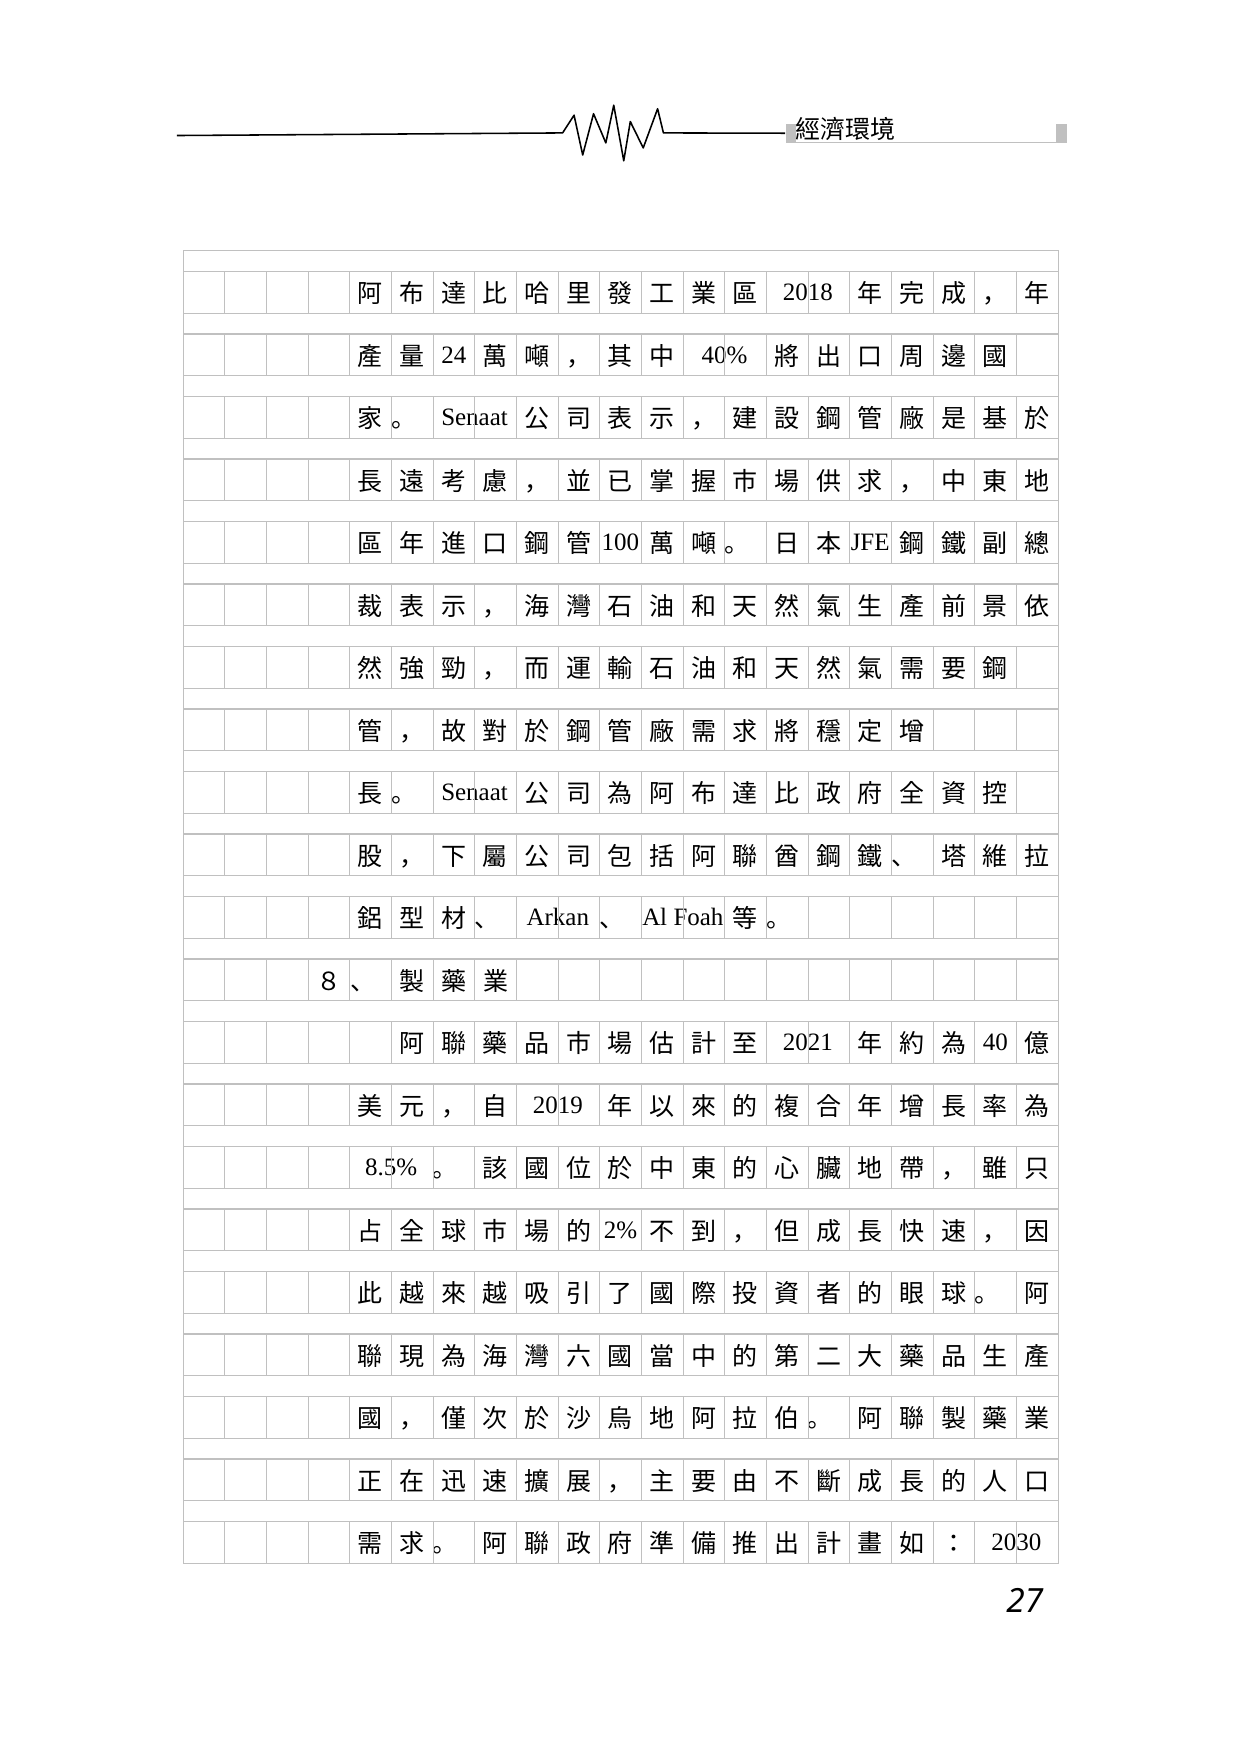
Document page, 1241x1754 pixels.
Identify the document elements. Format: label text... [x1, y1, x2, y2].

text [975, 960, 1016, 1000]
text 阿聯藥品市場估計至2021年約為40億美元，自2019年以來的複合年增長率為8.5%。該國位於中東的心臟地帶，雖只占全球市場的2%不到，但成長快速，因此越來越吸引了國際投資者的眼球。阿聯現為海灣六國當中的第二大藥品生產國，僅次於沙烏地阿拉伯。阿聯製藥業正在迅速擴展，主要由不斷成長的人口需求。阿聯政府準備推出計畫如：2030年杜拜工業戰略，和 2030年阿布達比遠景規劃，考量成長前景、出口潛力，以及中長期對國家經濟影響，將製藥業視為其發展的主要優先產業之一。阿聯政府目前正致力於減少對進口藥品的依賴。根據阿聯聯邦海關總署的數據統計，估計該國在2019年從國外進口約165億迪拉姆藥品，主要來自德國，美國，法國和瑞士。因此，發展藥品的本地生產已成為政府，衛生部和立法機構的主要目標之一。 [330, 1189, 1058, 1208]
text 阿聯藥品市場估計至2021年約為40億美元，自2019年以來的複合年增長率為8.5%。該國位於中東的心臟地帶，雖只占全球市場的2%不到，但成長快速，因此越來越吸引了國際投資者的眼球。阿聯現為海灣六國當中的第二大藥品生產國，僅次於沙烏地阿拉伯。阿聯製藥業正在迅速擴展，主要由不斷成長的人口需求。阿聯政府準備推出計畫如：2030年杜拜工業戰略，和 2030年阿布達比遠景規劃，考量成長前景、出口潛力，以及中長期對國家經濟影響，將製藥業視為其發展的主要優先產業之一。阿聯政府目前正致力於減少對進口藥品的依賴。根據阿聯聯邦海關總署的數據統計，估計該國在2019年從國外進口約165億迪拉姆藥品，主要來自德國，美國，法國和瑞士。因此，發展藥品的本地生產已成為政府，衛生部和立法機構的主要目標之一。 [330, 1376, 1058, 1396]
text [809, 960, 849, 1000]
text 阿聯藥品市場估計至2021年約為40億美元，自2019年以來的複合年增長率為8.5%。該國位於中東的心臟地帶，雖只占全球市場的2%不到，但成長快速，因此越來越吸引了國際投資者的眼球。阿聯現為海灣六國當中的第二大藥品生產國，僅次於沙烏地阿拉伯。阿聯製藥業正在迅速擴展，主要由不斷成長的人口需求。阿聯政府準備推出計畫如：2030年杜拜工業戰略，和 2030年阿布達比遠景規劃，考量成長前景、出口潛力，以及中長期對國家經濟影響，將製藥業視為其發展的主要優先產業之一。阿聯政府目前正致力於減少對進口藥品的依賴。根據阿聯聯邦海關總署的數據統計，估計該國在2019年從國外進口約165億迪拉姆藥品，主要來自德國，美國，法國和瑞士。因此，發展藥品的本地生產已成為政府，衛生部和立法機構的主要目標之一。 [330, 1439, 1058, 1458]
text 阿聯藥品市場估計至2021年約為40億美元，自2019年以來的複合年增長率為8.5%。該國位於中東的心臟地帶，雖只占全球市場的2%不到，但成長快速，因此越來越吸引了國際投資者的眼球。阿聯現為海灣六國當中的第二大藥品生產國，僅次於沙烏地阿拉伯。阿聯製藥業正在迅速擴展，主要由不斷成長的人口需求。阿聯政府準備推出計畫如：2030年杜拜工業戰略，和 2030年阿布達比遠景規劃，考量成長前景、出口潛力，以及中長期對國家經濟影響，將製藥業視為其發展的主要優先產業之一。阿聯政府目前正致力於減少對進口藥品的依賴。根據阿聯聯邦海關總署的數據統計，估計該國在2019年從國外進口約165億迪拉姆藥品，主要來自德國，美國，法國和瑞士。因此，發展藥品的本地生產已成為政府，衛生部和立法機構的主要目標之一。 [330, 1501, 1058, 1521]
text 藥 [434, 960, 474, 1000]
text 製 [392, 960, 433, 1000]
text 阿聯藥品市場估計至2021年約為40億美元，自2019年以來的複合年增長率為8.5%。該國位於中東的心臟地帶，雖只占全球市場的2%不到，但成長快速，因此越來越吸引了國際投資者的眼球。阿聯現為海灣六國當中的第二大藥品生產國，僅次於沙烏地阿拉伯。阿聯製藥業正在迅速擴展，主要由不斷成長的人口需求。阿聯政府準備推出計畫如：2030年杜拜工業戰略，和 2030年阿布達比遠景規劃，考量成長前景、出口潛力，以及中長期對國家經濟影響，將製藥業視為其發展的主要優先產業之一。阿聯政府目前正致力於減少對進口藥品的依賴。根據阿聯聯邦海關總署的數據統計，估計該國在2019年從國外進口約165億迪拉姆藥品，主要來自德國，美國，法國和瑞士。因此，發展藥品的本地生產已成為政府，衛生部和立法機構的主要目標之一。 [330, 1126, 1058, 1146]
text 阿聯大公國最大的鋼鐵廠Emirates Steel表示產品將向高附加值的高強度鋼鐵發展。2012年，該公司鋼產量350萬噸。該公司預計2019年海灣地區鋼鐵產品需求量將達260萬噸，中東地區需求將達380萬噸。阿布達比工業公司（Senaat）將和兩家日本鋼鐵企業JFE、Marubeni-Itochu合資建設Al Gharbia鋼管廠，總投資11億迪拉姆（約3億美元），Senaat占51%股份，日本公司占49%股份。Al Gharbia鋼管廠位於阿布達比哈里發工業區2018年完成，年產量24萬噸，其中40%將出口周邊國家。Senaat公司表示，建設鋼管廠是基於長遠考慮，並已掌握市場供求，中東地區年進口鋼管100萬噸。日本JFE鋼鐵副總裁表示，海灣石油和天然氣生產前景依然強勁，而運輸石油和天然氣需要鋼管，故對於鋼管廠需求將穩定增長。Senaat公司為阿布達比政府全資控股，下屬公司包括阿聯酋鋼鐵、塔維拉鋁型材、Arkan、Al Foah等。 [330, 564, 1058, 583]
text 阿聯藥品市場估計至2021年約為40億美元，自2019年以來的複合年增長率為8.5%。該國位於中東的心臟地帶，雖只占全球市場的2%不到，但成長快速，因此越來越吸引了國際投資者的眼球。阿聯現為海灣六國當中的第二大藥品生產國，僅次於沙烏地阿拉伯。阿聯製藥業正在迅速擴展，主要由不斷成長的人口需求。阿聯政府準備推出計畫如：2030年杜拜工業戰略，和 2030年阿布達比遠景規劃，考量成長前景、出口潛力，以及中長期對國家經濟影響，將製藥業視為其發展的主要優先產業之一。阿聯政府目前正致力於減少對進口藥品的依賴。根據阿聯聯邦海關總署的數據統計，估計該國在2019年從國外進口約165億迪拉姆藥品，主要來自德國，美國，法國和瑞士。因此，發展藥品的本地生產已成為政府，衛生部和立法機構的主要目標之一。 [330, 1251, 1058, 1271]
text [517, 960, 558, 1000]
text 阿聯大公國最大的鋼鐵廠Emirates Steel表示產品將向高附加值的高強度鋼鐵發展。2012年，該公司鋼產量350萬噸。該公司預計2019年海灣地區鋼鐵產品需求量將達260萬噸，中東地區需求將達380萬噸。阿布達比工業公司（Senaat）將和兩家日本鋼鐵企業JFE、Marubeni-Itochu合資建設Al Gharbia鋼管廠，總投資11億迪拉姆（約3億美元），Senaat占51%股份，日本公司占49%股份。Al Gharbia鋼管廠位於阿布達比哈里發工業區2018年完成，年產量24萬噸，其中40%將出口周邊國家。Senaat公司表示，建設鋼管廠是基於長遠考慮，並已掌握市場供求，中東地區年進口鋼管100萬噸。日本JFE鋼鐵副總裁表示，海灣石油和天然氣生產前景依然強勁，而運輸石油和天然氣需要鋼管，故對於鋼管廠需求將穩定增長。Senaat公司為阿布達比政府全資控股，下屬公司包括阿聯酋鋼鐵、塔維拉鋁型材、Arkan、Al Foah等。 [330, 876, 1058, 896]
text [281, 939, 1058, 958]
text [850, 960, 891, 1000]
text [281, 960, 308, 1000]
text 阿聯大公國最大的鋼鐵廠Emirates Steel表示產品將向高附加值的高強度鋼鐵發展。2012年，該公司鋼產量350萬噸。該公司預計2019年海灣地區鋼鐵產品需求量將達260萬噸，中東地區需求將達380萬噸。阿布達比工業公司（Senaat）將和兩家日本鋼鐵企業JFE、Marubeni-Itochu合資建設Al Gharbia鋼管廠，總投資11億迪拉姆（約3億美元），Senaat占51%股份，日本公司占49%股份。Al Gharbia鋼管廠位於阿布達比哈里發工業區2018年完成，年產量24萬噸，其中40%將出口周邊國家。Senaat公司表示，建設鋼管廠是基於長遠考慮，並已掌握市場供求，中東地區年進口鋼管100萬噸。日本JFE鋼鐵副總裁表示，海灣石油和天然氣生產前景依然強勁，而運輸石油和天然氣需要鋼管，故對於鋼管廠需求將穩定增長。Senaat公司為阿布達比政府全資控股，下屬公司包括阿聯酋鋼鐵、塔維拉鋁型材、Arkan、Al Foah等。 [330, 689, 1058, 708]
text [600, 960, 641, 1000]
text [684, 960, 724, 1000]
text [934, 960, 974, 1000]
text 阿聯大公國最大的鋼鐵廠Emirates Steel表示產品將向高附加值的高強度鋼鐵發展。2012年，該公司鋼產量350萬噸。該公司預計2019年海灣地區鋼鐵產品需求量將達260萬噸，中東地區需求將達380萬噸。阿布達比工業公司（Senaat）將和兩家日本鋼鐵企業JFE、Marubeni-Itochu合資建設Al Gharbia鋼管廠，總投資11億迪拉姆（約3億美元），Senaat占51%股份，日本公司占49%股份。Al Gharbia鋼管廠位於阿布達比哈里發工業區2018年完成，年產量24萬噸，其中40%將出口周邊國家。Senaat公司表示，建設鋼管廠是基於長遠考慮，並已掌握市場供求，中東地區年進口鋼管100萬噸。日本JFE鋼鐵副總裁表示，海灣石油和天然氣生產前景依然強勁，而運輸石油和天然氣需要鋼管，故對於鋼管廠需求將穩定增長。Senaat公司為阿布達比政府全資控股，下屬公司包括阿聯酋鋼鐵、塔維拉鋁型材、Arkan、Al Foah等。 [330, 251, 1058, 271]
text 阿聯大公國最大的鋼鐵廠Emirates Steel表示產品將向高附加值的高強度鋼鐵發展。2012年，該公司鋼產量350萬噸。該公司預計2019年海灣地區鋼鐵產品需求量將達260萬噸，中東地區需求將達380萬噸。阿布達比工業公司（Senaat）將和兩家日本鋼鐵企業JFE、Marubeni-Itochu合資建設Al Gharbia鋼管廠，總投資11億迪拉姆（約3億美元），Senaat占51%股份，日本公司占49%股份。Al Gharbia鋼管廠位於阿布達比哈里發工業區2018年完成，年產量24萬噸，其中40%將出口周邊國家。Senaat公司表示，建設鋼管廠是基於長遠考慮，並已掌握市場供求，中東地區年進口鋼管100萬噸。日本JFE鋼鐵副總裁表示，海灣石油和天然氣生產前景依然強勁，而運輸石油和天然氣需要鋼管，故對於鋼管廠需求將穩定增長。Senaat公司為阿布達比政府全資控股，下屬公司包括阿聯酋鋼鐵、塔維拉鋁型材、Arkan、Al Foah等。 [330, 626, 1058, 646]
text [1017, 960, 1058, 1000]
text 業 [475, 960, 516, 1000]
text 、 [350, 960, 391, 1000]
text 阿聯藥品市場估計至2021年約為40億美元，自2019年以來的複合年增長率為8.5%。該國位於中東的心臟地帶，雖只占全球市場的2%不到，但成長快速，因此越來越吸引了國際投資者的眼球。阿聯現為海灣六國當中的第二大藥品生產國，僅次於沙烏地阿拉伯。阿聯製藥業正在迅速擴展，主要由不斷成長的人口需求。阿聯政府準備推出計畫如：2030年杜拜工業戰略，和 2030年阿布達比遠景規劃，考量成長前景、出口潛力，以及中長期對國家經濟影響，將製藥業視為其發展的主要優先產業之一。阿聯政府目前正致力於減少對進口藥品的依賴。根據阿聯聯邦海關總署的數據統計，估計該國在2019年從國外進口約165億迪拉姆藥品，主要來自德國，美國，法國和瑞士。因此，發展藥品的本地生產已成為政府，衛生部和立法機構的主要目標之一。 [330, 1001, 1058, 1021]
text 阿聯大公國最大的鋼鐵廠Emirates Steel表示產品將向高附加值的高強度鋼鐵發展。2012年，該公司鋼產量350萬噸。該公司預計2019年海灣地區鋼鐵產品需求量將達260萬噸，中東地區需求將達380萬噸。阿布達比工業公司（Senaat）將和兩家日本鋼鐵企業JFE、Marubeni-Itochu合資建設Al Gharbia鋼管廠，總投資11億迪拉姆（約3億美元），Senaat占51%股份，日本公司占49%股份。Al Gharbia鋼管廠位於阿布達比哈里發工業區2018年完成，年產量24萬噸，其中40%將出口周邊國家。Senaat公司表示，建設鋼管廠是基於長遠考慮，並已掌握市場供求，中東地區年進口鋼管100萬噸。日本JFE鋼鐵副總裁表示，海灣石油和天然氣生產前景依然強勁，而運輸石油和天然氣需要鋼管，故對於鋼管廠需求將穩定增長。Senaat公司為阿布達比政府全資控股，下屬公司包括阿聯酋鋼鐵、塔維拉鋁型材、Arkan、Al Foah等。 [330, 376, 1058, 396]
text 阿聯大公國最大的鋼鐵廠Emirates Steel表示產品將向高附加值的高強度鋼鐵發展。2012年，該公司鋼產量350萬噸。該公司預計2019年海灣地區鋼鐵產品需求量將達260萬噸，中東地區需求將達380萬噸。阿布達比工業公司（Senaat）將和兩家日本鋼鐵企業JFE、Marubeni-Itochu合資建設Al Gharbia鋼管廠，總投資11億迪拉姆（約3億美元），Senaat占51%股份，日本公司占49%股份。Al Gharbia鋼管廠位於阿布達比哈里發工業區2018年完成，年產量24萬噸，其中40%將出口周邊國家。Senaat公司表示，建設鋼管廠是基於長遠考慮，並已掌握市場供求，中東地區年進口鋼管100萬噸。日本JFE鋼鐵副總裁表示，海灣石油和天然氣生產前景依然強勁，而運輸石油和天然氣需要鋼管，故對於鋼管廠需求將穩定增長。Senaat公司為阿布達比政府全資控股，下屬公司包括阿聯酋鋼鐵、塔維拉鋁型材、Arkan、Al Foah等。 [330, 314, 1058, 333]
text [767, 960, 808, 1000]
text 阿聯大公國最大的鋼鐵廠Emirates Steel表示產品將向高附加值的高強度鋼鐵發展。2012年，該公司鋼產量350萬噸。該公司預計2019年海灣地區鋼鐵產品需求量將達260萬噸，中東地區需求將達380萬噸。阿布達比工業公司（Senaat）將和兩家日本鋼鐵企業JFE、Marubeni-Itochu合資建設Al Gharbia鋼管廠，總投資11億迪拉姆（約3億美元），Senaat占51%股份，日本公司占49%股份。Al Gharbia鋼管廠位於阿布達比哈里發工業區2018年完成，年產量24萬噸，其中40%將出口周邊國家。Senaat公司表示，建設鋼管廠是基於長遠考慮，並已掌握市場供求，中東地區年進口鋼管100萬噸。日本JFE鋼鐵副總裁表示，海灣石油和天然氣生產前景依然強勁，而運輸石油和天然氣需要鋼管，故對於鋼管廠需求將穩定增長。Senaat公司為阿布達比政府全資控股，下屬公司包括阿聯酋鋼鐵、塔維拉鋁型材、Arkan、Al Foah等。 [330, 814, 1058, 833]
text ８ [309, 960, 349, 1000]
text [559, 960, 599, 1000]
text [725, 960, 766, 1000]
text 阿聯藥品市場估計至2021年約為40億美元，自2019年以來的複合年增長率為8.5%。該國位於中東的心臟地帶，雖只占全球市場的2%不到，但成長快速，因此越來越吸引了國際投資者的眼球。阿聯現為海灣六國當中的第二大藥品生產國，僅次於沙烏地阿拉伯。阿聯製藥業正在迅速擴展，主要由不斷成長的人口需求。阿聯政府準備推出計畫如：2030年杜拜工業戰略，和 2030年阿布達比遠景規劃，考量成長前景、出口潛力，以及中長期對國家經濟影響，將製藥業視為其發展的主要優先產業之一。阿聯政府目前正致力於減少對進口藥品的依賴。根據阿聯聯邦海關總署的數據統計，估計該國在2019年從國外進口約165億迪拉姆藥品，主要來自德國，美國，法國和瑞士。因此，發展藥品的本地生產已成為政府，衛生部和立法機構的主要目標之一。 [330, 1064, 1058, 1083]
text 阿聯大公國最大的鋼鐵廠Emirates Steel表示產品將向高附加值的高強度鋼鐵發展。2012年，該公司鋼產量350萬噸。該公司預計2019年海灣地區鋼鐵產品需求量將達260萬噸，中東地區需求將達380萬噸。阿布達比工業公司（Senaat）將和兩家日本鋼鐵企業JFE、Marubeni-Itochu合資建設Al Gharbia鋼管廠，總投資11億迪拉姆（約3億美元），Senaat占51%股份，日本公司占49%股份。Al Gharbia鋼管廠位於阿布達比哈里發工業區2018年完成，年產量24萬噸，其中40%將出口周邊國家。Senaat公司表示，建設鋼管廠是基於長遠考慮，並已掌握市場供求，中東地區年進口鋼管100萬噸。日本JFE鋼鐵副總裁表示，海灣石油和天然氣生產前景依然強勁，而運輸石油和天然氣需要鋼管，故對於鋼管廠需求將穩定增長。Senaat公司為阿布達比政府全資控股，下屬公司包括阿聯酋鋼鐵、塔維拉鋁型材、Arkan、Al Foah等。 [330, 501, 1058, 521]
text 阿聯大公國最大的鋼鐵廠Emirates Steel表示產品將向高附加值的高強度鋼鐵發展。2012年，該公司鋼產量350萬噸。該公司預計2019年海灣地區鋼鐵產品需求量將達260萬噸，中東地區需求將達380萬噸。阿布達比工業公司（Senaat）將和兩家日本鋼鐵企業JFE、Marubeni-Itochu合資建設Al Gharbia鋼管廠，總投資11億迪拉姆（約3億美元），Senaat占51%股份，日本公司占49%股份。Al Gharbia鋼管廠位於阿布達比哈里發工業區2018年完成，年產量24萬噸，其中40%將出口周邊國家。Senaat公司表示，建設鋼管廠是基於長遠考慮，並已掌握市場供求，中東地區年進口鋼管100萬噸。日本JFE鋼鐵副總裁表示，海灣石油和天然氣生產前景依然強勁，而運輸石油和天然氣需要鋼管，故對於鋼管廠需求將穩定增長。Senaat公司為阿布達比政府全資控股，下屬公司包括阿聯酋鋼鐵、塔維拉鋁型材、Arkan、Al Foah等。 [330, 439, 1058, 458]
text 阿聯大公國最大的鋼鐵廠Emirates Steel表示產品將向高附加值的高強度鋼鐵發展。2012年，該公司鋼產量350萬噸。該公司預計2019年海灣地區鋼鐵產品需求量將達260萬噸，中東地區需求將達380萬噸。阿布達比工業公司（Senaat）將和兩家日本鋼鐵企業JFE、Marubeni-Itochu合資建設Al Gharbia鋼管廠，總投資11億迪拉姆（約3億美元），Senaat占51%股份，日本公司占49%股份。Al Gharbia鋼管廠位於阿布達比哈里發工業區2018年完成，年產量24萬噸，其中40%將出口周邊國家。Senaat公司表示，建設鋼管廠是基於長遠考慮，並已掌握市場供求，中東地區年進口鋼管100萬噸。日本JFE鋼鐵副總裁表示，海灣石油和天然氣生產前景依然強勁，而運輸石油和天然氣需要鋼管，故對於鋼管廠需求將穩定增長。Senaat公司為阿布達比政府全資控股，下屬公司包括阿聯酋鋼鐵、塔維拉鋁型材、Arkan、Al Foah等。 [330, 751, 1058, 771]
text [642, 960, 683, 1000]
text 阿聯藥品市場估計至2021年約為40億美元，自2019年以來的複合年增長率為8.5%。該國位於中東的心臟地帶，雖只占全球市場的2%不到，但成長快速，因此越來越吸引了國際投資者的眼球。阿聯現為海灣六國當中的第二大藥品生產國，僅次於沙烏地阿拉伯。阿聯製藥業正在迅速擴展，主要由不斷成長的人口需求。阿聯政府準備推出計畫如：2030年杜拜工業戰略，和 2030年阿布達比遠景規劃，考量成長前景、出口潛力，以及中長期對國家經濟影響，將製藥業視為其發展的主要優先產業之一。阿聯政府目前正致力於減少對進口藥品的依賴。根據阿聯聯邦海關總署的數據統計，估計該國在2019年從國外進口約165億迪拉姆藥品，主要來自德國，美國，法國和瑞士。因此，發展藥品的本地生產已成為政府，衛生部和立法機構的主要目標之一。 [330, 1314, 1058, 1333]
text [892, 960, 933, 1000]
